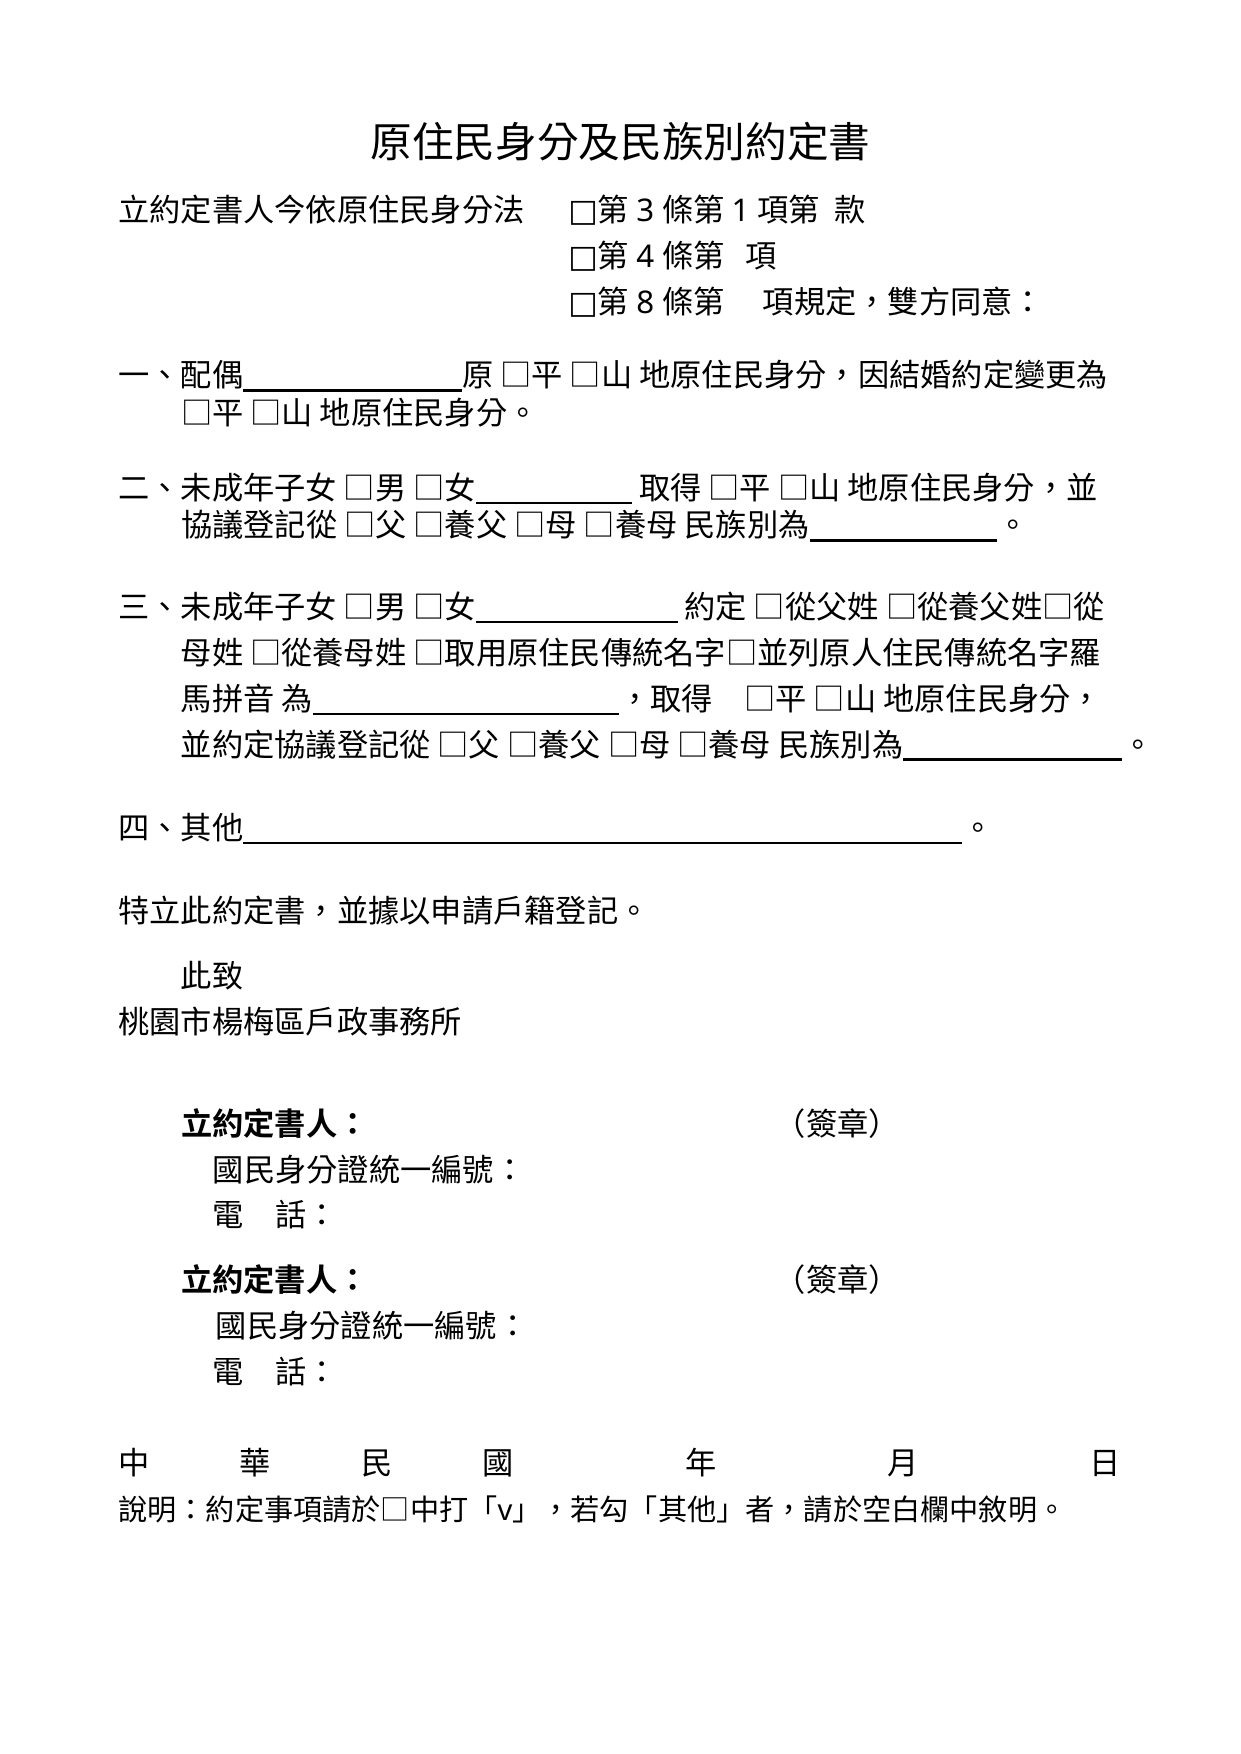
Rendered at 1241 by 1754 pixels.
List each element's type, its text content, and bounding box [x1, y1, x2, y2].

text 電 話： [150, 1346, 1122, 1392]
text 說明：約定事項請於□中打「v」，若勾「其他」者，請於空白欄中敘明。 [118, 1483, 1122, 1529]
text □第 4 條第 項 [118, 231, 1122, 277]
text □第 8 條第 項規定，雙方同意： [118, 277, 1122, 323]
text 此致 [118, 951, 1022, 996]
text 立約定書人今依原住民身分法 □第 3 條第 1 項第 款 [118, 185, 1122, 231]
text 國民身分證統一編號： [153, 1301, 1122, 1346]
text 桃園市楊梅區戶政事務所 [118, 996, 1022, 1042]
text 立約定書人： （簽章） [118, 1098, 1122, 1144]
text 電 話： [150, 1190, 1122, 1236]
text 國民身分證統一編號： [150, 1144, 1122, 1190]
text 特立此約定書，並據以申請戶籍登記。 [118, 886, 1022, 932]
text 四、其他 。 [118, 803, 1022, 848]
text 一、配偶 原 □平 □山 地原住民身分，因結婚約定變更為□平 □山 地原住民身分。 [118, 357, 1122, 432]
text 三、未成年子女 □男 □女 約定 □從父姓 □從養父姓□從母姓 □從養母姓 □取用原住民傳統名字□並列原人住民傳統名字羅馬拼音 為 ，取得 □平 □山 地原住民身分，並約定協議登記從 □父 □養父 □母 □養母 民族別為 。 [118, 582, 1122, 765]
text 二、未成年子女 □男 □女 取得 □平 □山 地原住民身分，並協議登記從 □父 □養父 □母 □養母 民族別為 。 [118, 469, 1122, 544]
text 立約定書人： （簽章） [118, 1255, 1122, 1301]
text 原住民身分及民族別約定書 [118, 121, 1122, 166]
text 中 華 民 國 年 月 日 [118, 1438, 1122, 1483]
